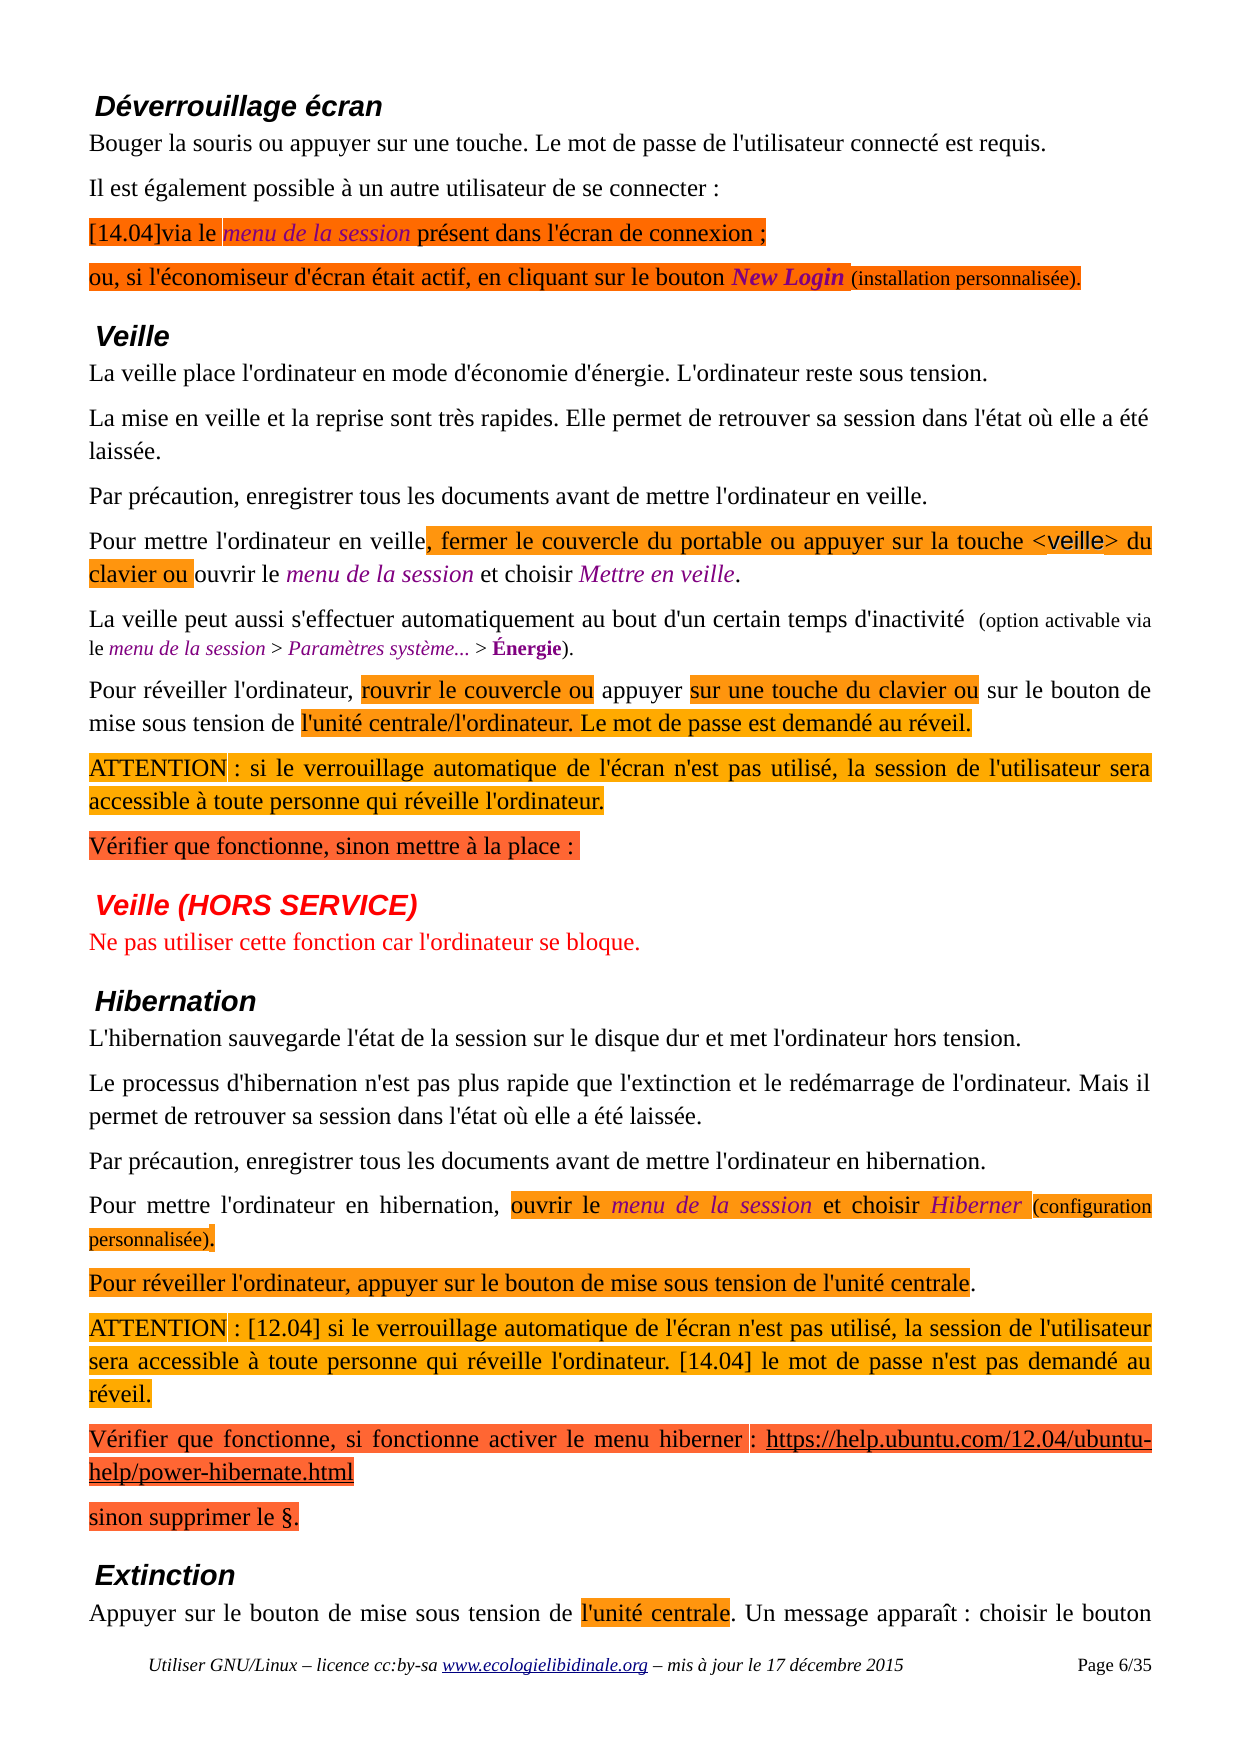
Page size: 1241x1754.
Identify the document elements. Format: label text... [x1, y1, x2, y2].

text Pour mettre l'ordinateur en veille, fermer le couvercle du portable ou appuyer sur la touche <veille> du clavier ou ouvrir le menu de la session et choisir Mettre en veille. [88, 526, 1152, 588]
subtitle Déverrouillage écran [94, 88, 1152, 122]
text Bouger la souris ou appuyer sur une touche. Le mot de passe de l'utilisateur connecté est requis. [88, 128, 1152, 157]
text Pour réveiller l'ordinateur, appuyer sur le bouton de mise sous tension de l'unité centrale. [88, 1268, 1152, 1297]
text Pour réveiller l'ordinateur, rouvrir le couvercle ou appuyer sur une touche du clavier ou sur le bouton de mise sous tension de l'unité centrale/l'ordinateur. Le mot de passe est demandé au réveil. [88, 675, 1152, 737]
text Par précaution, enregistrer tous les documents avant de mettre l'ordinateur en hibernation. [88, 1146, 1152, 1174]
subtitle Veille (HORS SERVICE) [94, 888, 1152, 921]
text La veille peut aussi s'effectuer automatiquement au bout d'un certain temps d'inactivité (option activable via le menu de la session > Paramètres système... > Énergie). [88, 604, 1152, 660]
text [14.04]via le menu de la session présent dans l'écran de connexion ; [88, 218, 1152, 246]
text ATTENTION : si le verrouillage automatique de l'écran n'est pas utilisé, la session de l'utilisateur sera accessible à toute personne qui réveille l'ordinateur. [88, 753, 1152, 815]
text Vérifier que fonctionne, si fonctionne activer le menu hiberner : https://help.ubuntu.com/12.04/ubuntu-help/power-hibernate.html [88, 1424, 1152, 1486]
text ou, si l'économiseur d'écran était actif, en cliquant sur le bouton New Login (installation personnalisée). [88, 262, 1152, 291]
text Il est également possible à un autre utilisateur de se connecter : [88, 173, 1152, 202]
subtitle Veille [94, 319, 1152, 352]
text Ne pas utiliser cette fonction car l'ordinateur se bloque. [88, 927, 1152, 956]
text ATTENTION : [12.04] si le verrouillage automatique de l'écran n'est pas utilisé, la session de l'utilisateur sera accessible à toute personne qui réveille l'ordinateur. [14.04] le mot de passe n'est pas demandé au réveil. [88, 1313, 1152, 1408]
text Pour mettre l'ordinateur en hibernation, ouvrir le menu de la session et choisir Hiberner (configuration personnalisée). [88, 1191, 1152, 1252]
text Vérifier que fonctionne, sinon mettre à la place : [88, 831, 1152, 860]
text sinon supprimer le §. [88, 1502, 1152, 1531]
text La mise en veille et la reprise sont très rapides. Elle permet de retrouver sa session dans l'état où elle a été laissée. [88, 403, 1152, 465]
text La veille place l'ordinateur en mode d'économie d'énergie. L'ordinateur reste sous tension. [88, 358, 1152, 387]
text Le processus d'hibernation n'est pas plus rapide que l'extinction et le redémarrage de l'ordinateur. Mais il permet de retrouver sa session dans l'état où elle a été laissée. [88, 1068, 1152, 1130]
text L'hibernation sauvegarde l'état de la session sur le disque dur et met l'ordinateur hors tension. [88, 1023, 1152, 1052]
subtitle Extinction [94, 1558, 1152, 1592]
text Par précaution, enregistrer tous les documents avant de mettre l'ordinateur en veille. [88, 481, 1152, 510]
